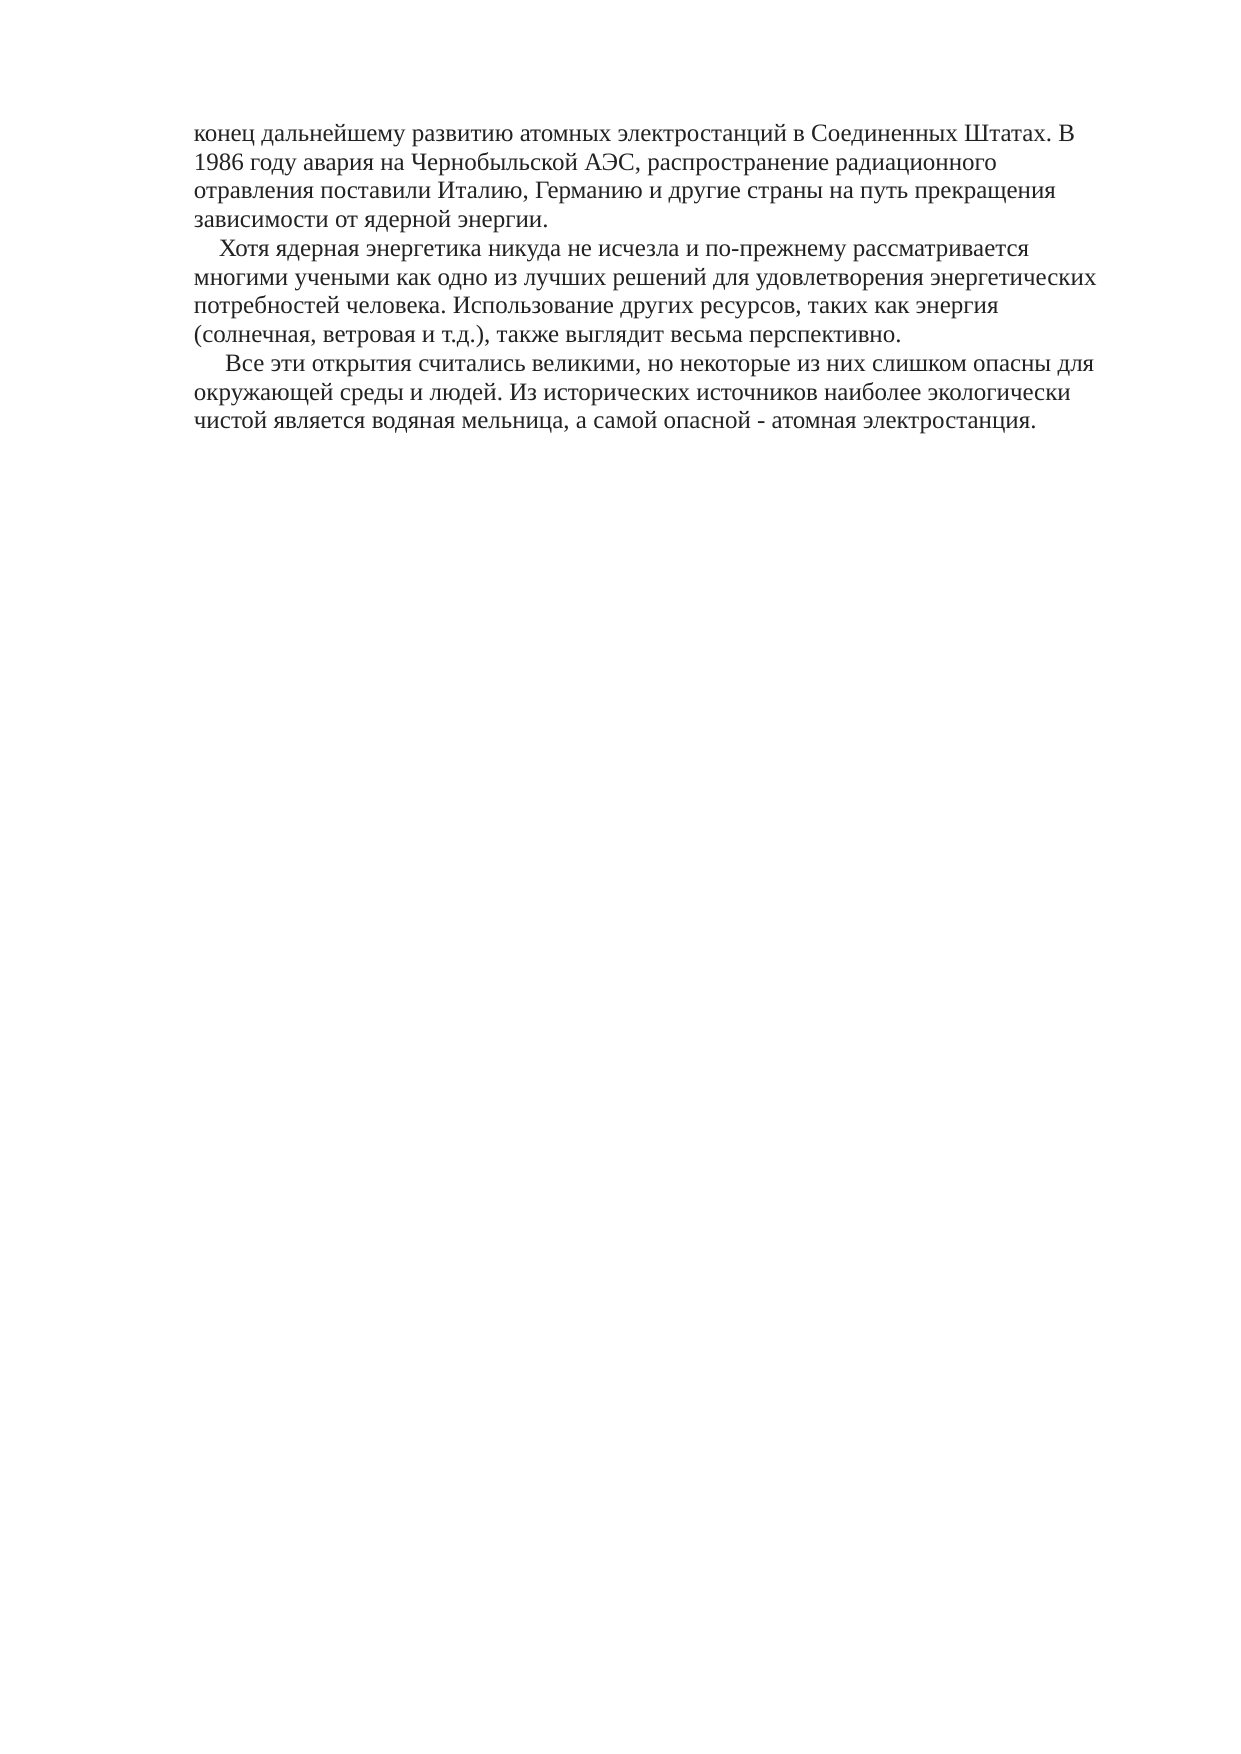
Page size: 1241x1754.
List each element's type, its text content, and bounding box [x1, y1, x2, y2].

text конец дальнейшему развитию атомных электростанций в Соединенных Штатах. В 1986 году авария на Чернобыльской АЭС, распространение радиационного отравления поставили Италию, Германию и другие страны на путь прекращения зависимости от ядерной энергии. Хотя ядерная энергетика никуда не исчезла и по-прежнему рассматривается многими учеными как одно из лучших решений для удовлетворения энергетических потребностей человека. Использование других ресурсов, таких как энергия (солнечная, ветровая и т.д.), также выглядит весьма перспективно. Все эти открытия считались великими, но некоторые из них слишком опасны для окружающей среды и людей. Из исторических источников наиболее экологически чистой является водяная мельница, а самой опасной - атомная электростанция. [194, 118, 1123, 434]
